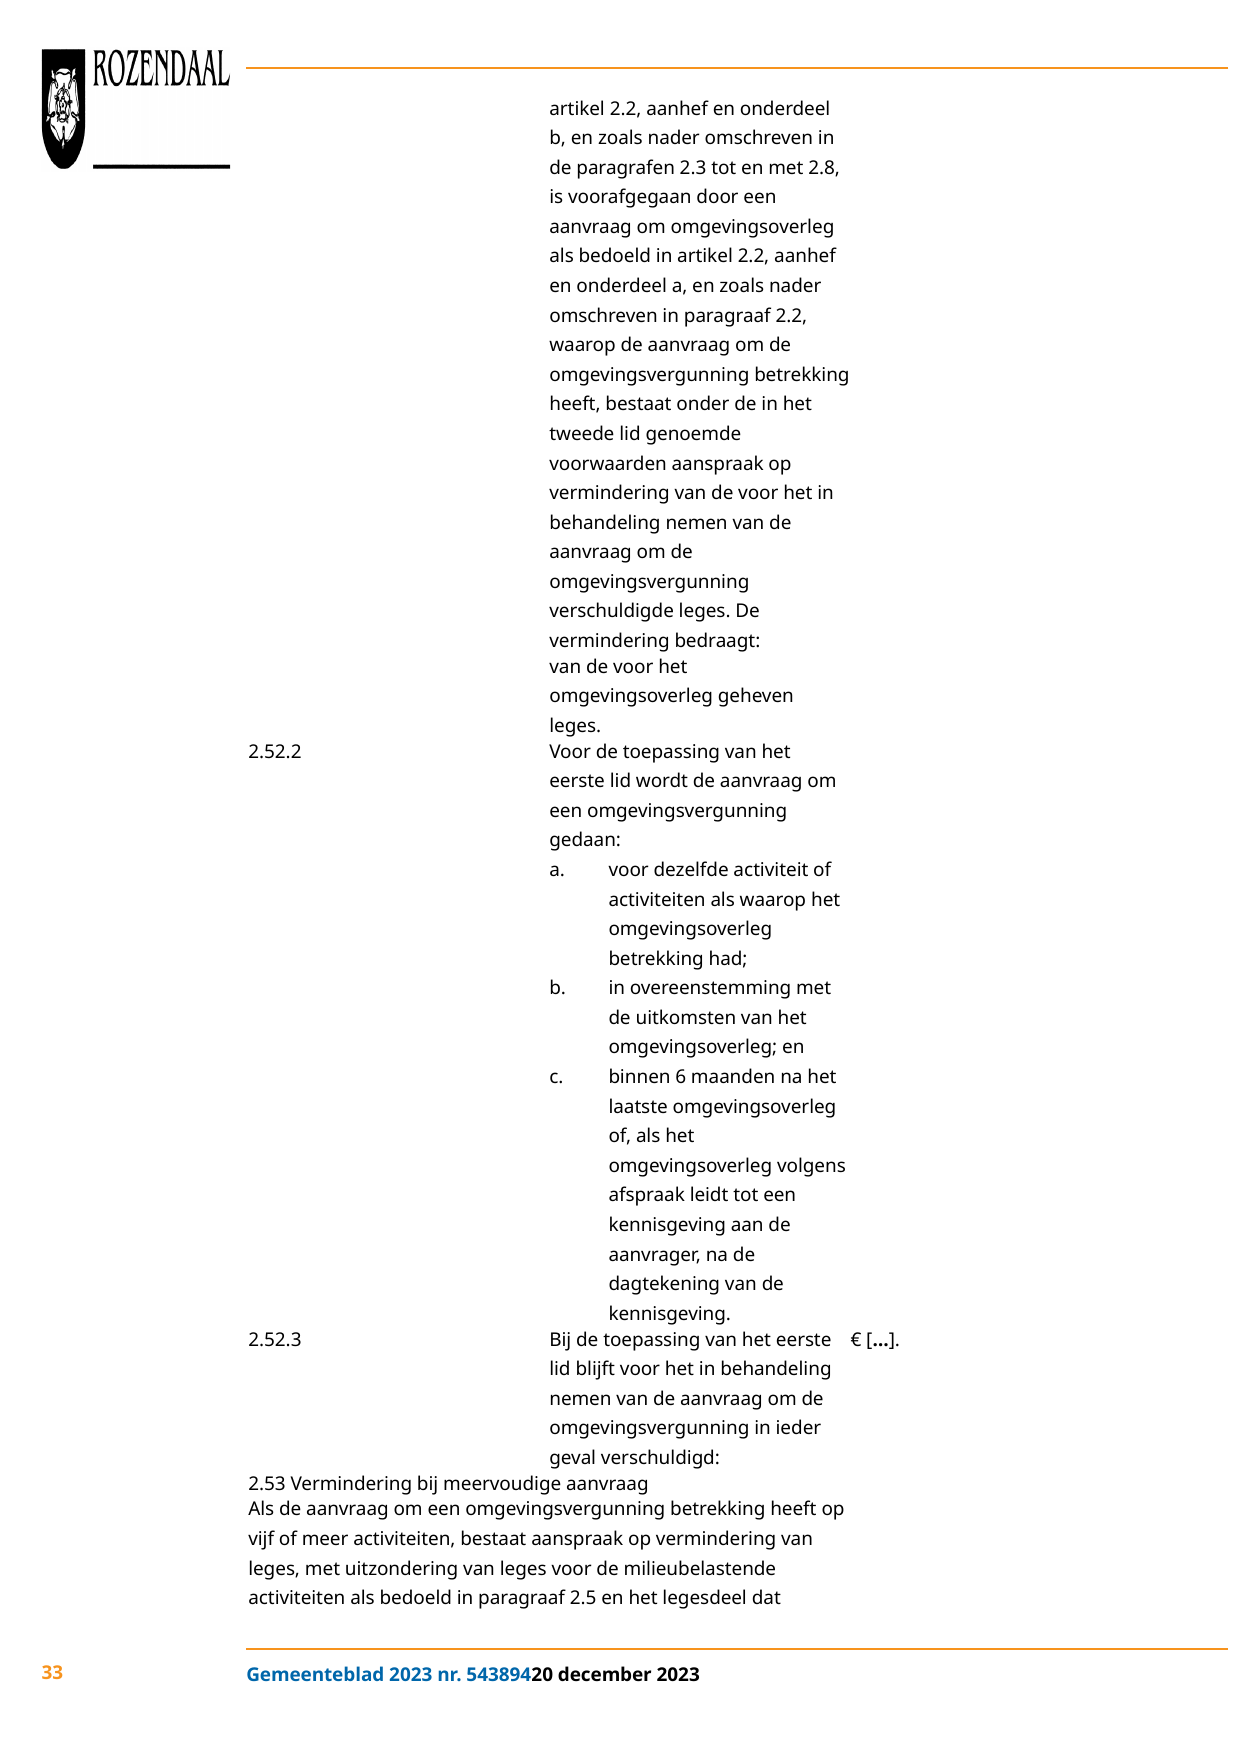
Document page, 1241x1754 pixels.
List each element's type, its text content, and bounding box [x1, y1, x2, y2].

table_cell [850, 653, 1152, 738]
table_cell [850, 1496, 1152, 1610]
table_cell 2.52.2 [248, 738, 549, 1326]
table_cell [850, 1470, 1152, 1496]
table_cell Voor de toepassing van het eerste lid wordt de aanvraag om een omgevingsvergunning gedaan: voor dezelfde activiteit of activiteiten als waarop het omgevingsoverleg betrekking had; in overeenstemming met de uitkomsten van het omgevingsoverleg; en binnen 6 maanden na het laatste omgevingsoverleg of, als het omgevingsoverleg volgens afspraak leidt tot een kennisgeving aan de aanvrager, na de dagtekening van de kennisgeving. [549, 738, 850, 1326]
table_cell 2.53 Vermindering bij meervoudige aanvraag [248, 1470, 850, 1496]
table_cell [850, 738, 1152, 1326]
table_cell Als de aanvraag om een omgevingsvergunning betrekking heeft op vijf of meer activiteiten, bestaat aanspraak op vermindering van leges, met uitzondering van leges voor de milieubelastende activiteiten als bedoeld in paragraaf 2.5 en het legesdeel dat [248, 1496, 850, 1610]
table_cell van de voor het omgevingsoverleg geheven leges. [549, 653, 850, 738]
table_cell Bij de toepassing van het eerste lid blijft voor het in behandeling nemen van de aanvraag om de omgevingsvergunning in ieder geval verschuldigd: [549, 1326, 850, 1470]
table_cell artikel 2.2, aanhef en onderdeel b, en zoals nader omschreven in de paragrafen 2.3 tot en met 2.8, is voorafgegaan door een aanvraag om omgevingsoverleg als bedoeld in artikel 2.2, aanhef en onderdeel a, en zoals nader omschreven in paragraaf 2.2, waarop de aanvraag om de omgevingsvergunning betrekking heeft, bestaat onder de in het tweede lid genoemde voorwaarden aanspraak op vermindering van de voor het in behandeling nemen van de aanvraag om de omgevingsvergunning verschuldigde leges. De vermindering bedraagt: [549, 95, 850, 653]
table_cell [248, 95, 549, 738]
table_cell € […]. [850, 1326, 1152, 1470]
picture [41, 47, 231, 172]
table_cell 2.52.3 [248, 1326, 549, 1470]
table_cell [850, 95, 1152, 653]
